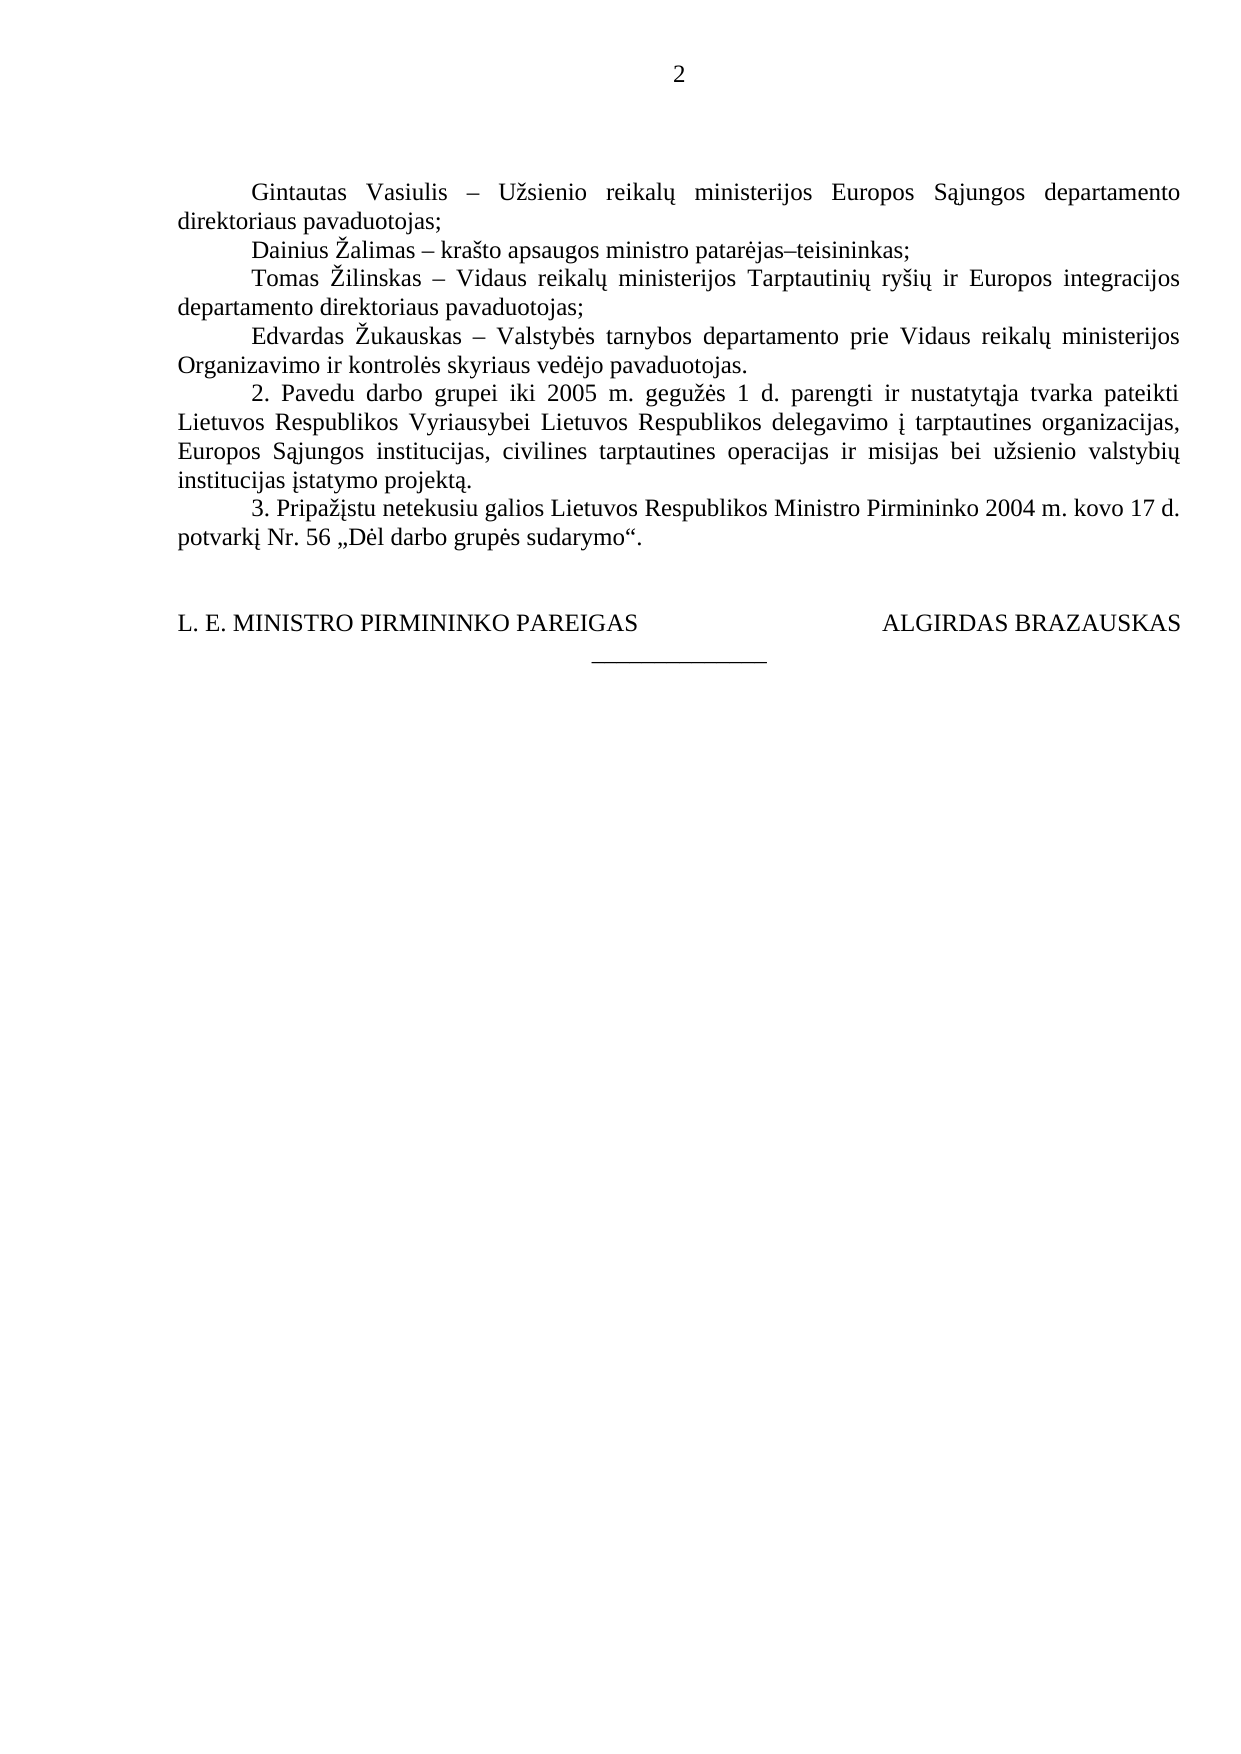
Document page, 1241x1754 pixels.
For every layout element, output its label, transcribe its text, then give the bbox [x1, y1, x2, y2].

text Tomas Žilinskas – Vidaus reikalų ministerijos Tarptautinių ryšių ir Europos integracijos departamento direktoriaus pavaduotojas; [177, 263, 1181, 321]
text Edvardas Žukauskas – Valstybės tarnybos departamento prie Vidaus reikalų ministerijos Organizavimo ir kontrolės skyriaus vedėjo pavaduotojas. [177, 321, 1181, 378]
text Dainius Žalimas – krašto apsaugos ministro patarėjas–teisininkas; [177, 235, 1181, 263]
text Gintautas Vasiulis – Užsienio reikalų ministerijos Europos Sąjungos departamento direktoriaus pavaduotojas; [177, 177, 1181, 235]
text 2. Pavedu darbo grupei iki 2005 m. gegužės 1 d. parengti ir nustatytąja tvarka pateikti Lietuvos Respublikos Vyriausybei Lietuvos Respublikos delegavimo į tarptautines organizacijas, Europos Sąjungos institucijas, civilines tarptautines operacijas ir misijas bei užsienio valstybių institucijas įstatymo projektą. [177, 378, 1181, 493]
text 3. Pripažįstu netekusiu galios Lietuvos Respublikos Ministro Pirmininko 2004 m. kovo 17 d. potvarkį Nr. 56 „Dėl darbo grupės sudarymo“. [177, 493, 1181, 551]
text ______________ [177, 637, 1181, 666]
text L. e. Ministro Pirmininko pareigas Algirdas Brazauskas [177, 608, 1181, 637]
